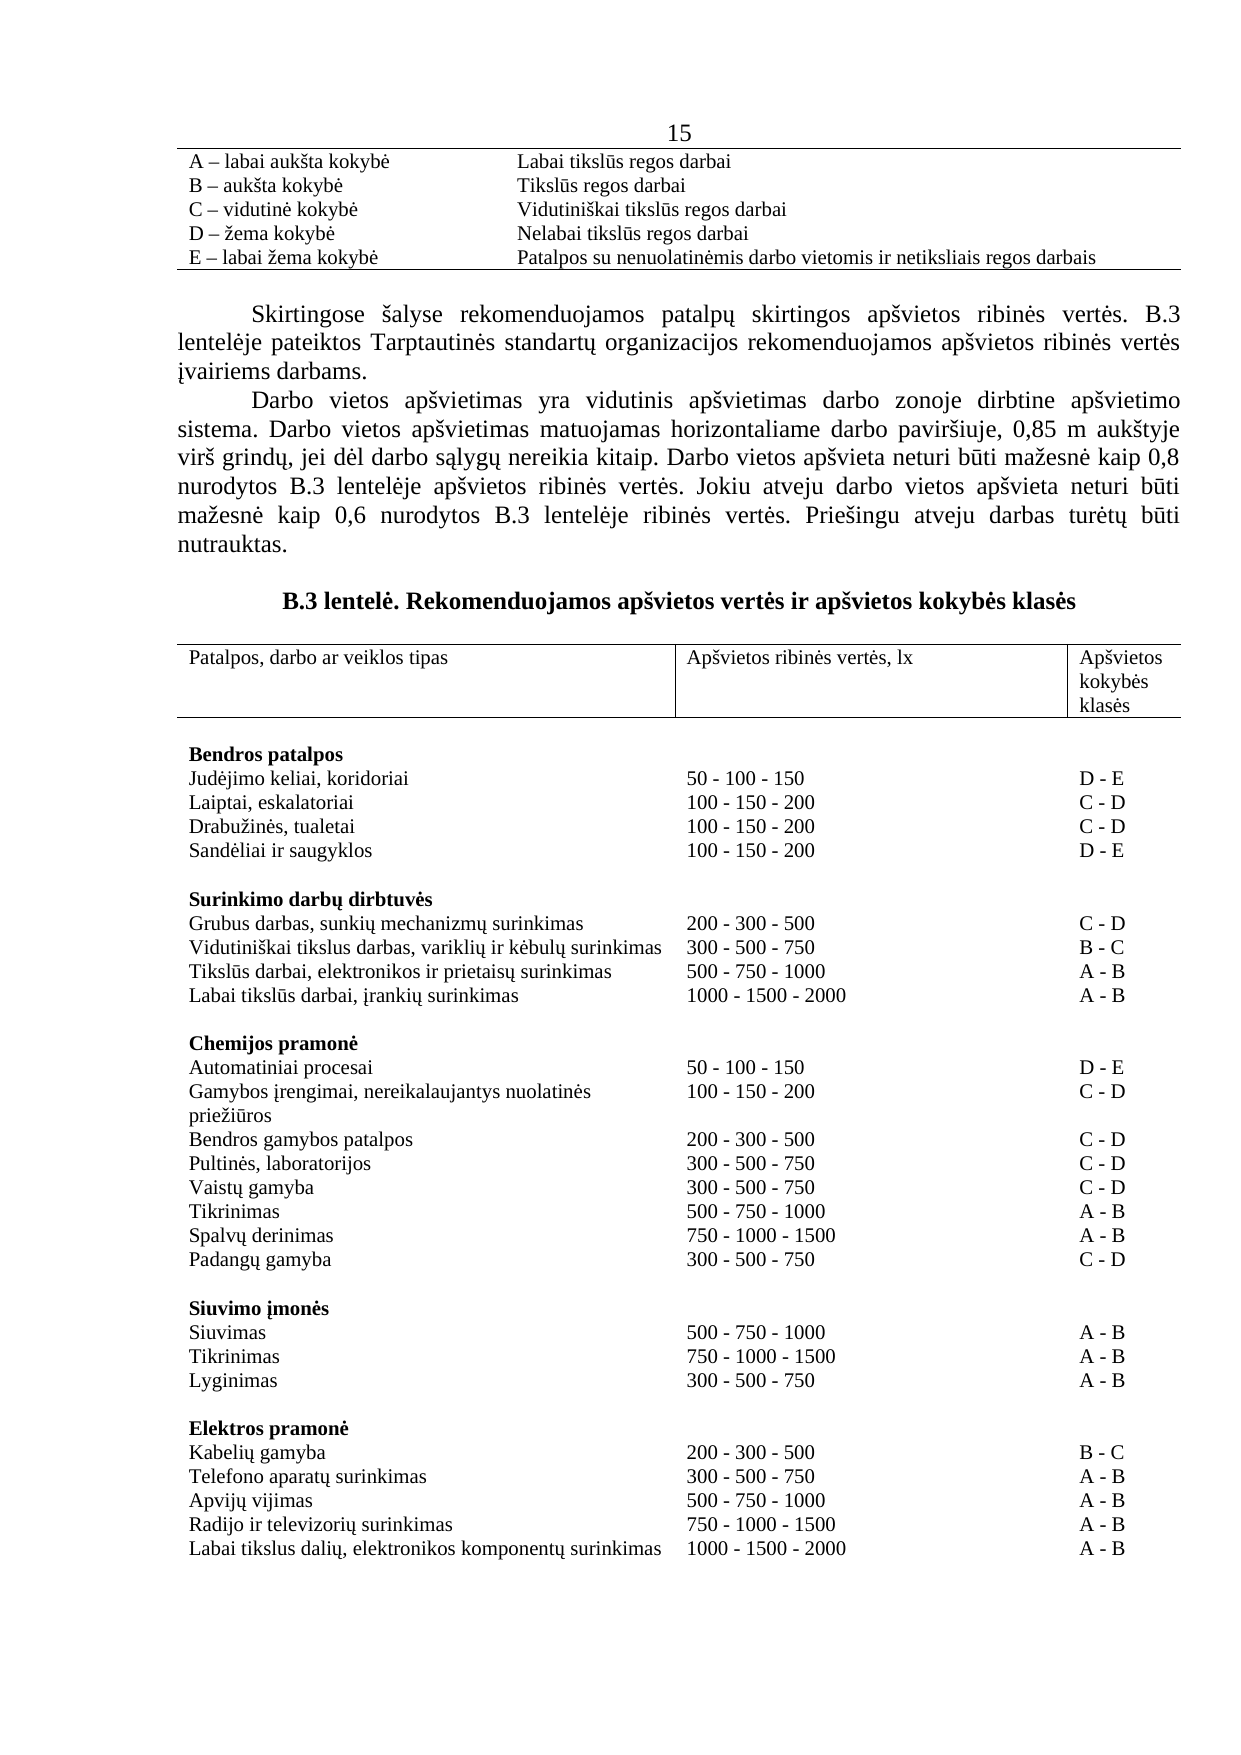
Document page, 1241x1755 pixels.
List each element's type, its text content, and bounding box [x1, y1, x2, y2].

table_cell 500 - 750 - 1000 [675, 1488, 1068, 1512]
table_cell Radijo ir televizorių surinkimas [177, 1512, 675, 1536]
table_cell C - D [1068, 790, 1181, 814]
table_cell 1000 - 1500 - 2000 [675, 983, 1068, 1007]
table_cell Labai tikslus dalių, elektronikos komponentų surinkimas [177, 1536, 675, 1560]
table_header Apšvietos kokybės klasės [1068, 645, 1181, 717]
table_cell [675, 1560, 1068, 1584]
table_cell [675, 863, 1068, 886]
table_cell 750 - 1000 - 1500 [675, 1223, 1068, 1247]
table_cell [675, 1416, 1068, 1440]
table_cell 50 - 100 - 150 [675, 766, 1068, 790]
table_cell Elektros pramonė [177, 1416, 675, 1440]
table_cell [177, 1560, 675, 1584]
table_cell 200 - 300 - 500 [675, 1127, 1068, 1151]
text Darbo vietos apšvietimas yra vidutinis apšvietimas darbo zonoje dirbtine apšvietimo sistema. Darbo vietos apšvietimas matuojamas horizontaliame darbo paviršiuje, 0,85 m aukštyje virš grindų, jei dėl darbo sąlygų nereikia kitaip. Darbo vietos apšvieta neturi būti mažesnė kaip 0,8 nurodytos B.3 lentelėje apšvietos ribinės vertės. Jokiu atveju darbo vietos apšvieta neturi būti mažesnė kaip 0,6 nurodytos B.3 lentelėje ribinės vertės. Priešingu atveju darbas turėtų būti nutrauktas. [177, 385, 1181, 557]
table_cell [1068, 1560, 1181, 1584]
table_cell Vidutiniškai tikslus darbas, variklių ir kėbulų surinkimas [177, 935, 675, 959]
table_cell 750 - 1000 - 1500 [675, 1512, 1068, 1536]
table_cell A - B [1068, 1344, 1181, 1368]
table_cell E – labai žema kokybė [177, 245, 506, 269]
table_cell D - E [1068, 1055, 1181, 1079]
table_cell Laiptai, eskalatoriai [177, 790, 675, 814]
table_cell [1068, 1416, 1181, 1440]
table_cell 500 - 750 - 1000 [675, 1199, 1068, 1223]
table_cell Labai tikslūs darbai, įrankių surinkimas [177, 983, 675, 1007]
table_header Apšvietos ribinės vertės, lx [676, 645, 1067, 717]
table_cell [177, 1392, 675, 1416]
table_cell 300 - 500 - 750 [675, 1248, 1068, 1271]
table_cell Siuvimo įmonės [177, 1296, 675, 1319]
table_cell C - D [1068, 814, 1181, 838]
table_cell C - D [1068, 911, 1181, 934]
table_cell [675, 1392, 1068, 1416]
table_cell [177, 718, 675, 742]
table_cell Padangų gamyba [177, 1248, 675, 1271]
table_cell 750 - 1000 - 1500 [675, 1344, 1068, 1368]
table_cell 300 - 500 - 750 [675, 935, 1068, 959]
table_cell Spalvų derinimas [177, 1223, 675, 1247]
table_cell Grubus darbas, sunkių mechanizmų surinkimas [177, 911, 675, 934]
table_cell [675, 742, 1068, 766]
table_cell B - C [1068, 935, 1181, 959]
table_cell Bendros gamybos patalpos [177, 1127, 675, 1151]
table_cell C - D [1068, 1151, 1181, 1175]
table_cell D – žema kokybė [177, 221, 506, 245]
table_cell [1068, 742, 1181, 766]
table_cell C – vidutinė kokybė [177, 197, 506, 221]
table_cell 300 - 500 - 750 [675, 1175, 1068, 1199]
table_cell Surinkimo darbų dirbtuvės [177, 886, 675, 911]
table_cell 200 - 300 - 500 [675, 911, 1068, 934]
table_cell Nelabai tikslūs regos darbai [506, 221, 1181, 245]
table_cell Kabelių gamyba [177, 1440, 675, 1464]
table_cell 500 - 750 - 1000 [675, 959, 1068, 983]
table_cell [1068, 1392, 1181, 1416]
table_cell Automatiniai procesai [177, 1055, 675, 1079]
table_cell [675, 1007, 1068, 1031]
table_cell A - B [1068, 959, 1181, 983]
table_cell [1068, 863, 1181, 886]
table_cell [1068, 718, 1181, 742]
table_cell [1068, 1271, 1181, 1296]
table_cell D - E [1068, 766, 1181, 790]
table_cell Tikslūs darbai, elektronikos ir prietaisų surinkimas [177, 959, 675, 983]
table_cell [1068, 886, 1181, 911]
table_cell A - B [1068, 1488, 1181, 1512]
table_cell [177, 1007, 675, 1031]
table_cell Labai tikslūs regos darbai [506, 149, 1181, 173]
table_cell Patalpos su nenuolatinėmis darbo vietomis ir netiksliais regos darbais [506, 245, 1181, 269]
table_cell C - D [1068, 1079, 1181, 1127]
table_cell Lyginimas [177, 1368, 675, 1392]
table_cell Gamybos įrengimai, nereikalaujantys nuolatinės priežiūros [177, 1079, 675, 1127]
table_cell A - B [1068, 1464, 1181, 1488]
table_cell 1000 - 1500 - 2000 [675, 1536, 1068, 1560]
table_cell A – labai aukšta kokybė [177, 149, 506, 173]
table_cell B - C [1068, 1440, 1181, 1464]
table_cell C - D [1068, 1175, 1181, 1199]
table_cell Sandėliai ir saugyklos [177, 838, 675, 862]
table_cell Tikslūs regos darbai [506, 173, 1181, 197]
table_cell 100 - 150 - 200 [675, 1079, 1068, 1127]
table_cell [675, 1031, 1068, 1055]
table_cell 100 - 150 - 200 [675, 838, 1068, 862]
table_cell Apvijų vijimas [177, 1488, 675, 1512]
table_cell Tikrinimas [177, 1199, 675, 1223]
table_cell A - B [1068, 983, 1181, 1007]
table_cell [1068, 1031, 1181, 1055]
table_cell 100 - 150 - 200 [675, 814, 1068, 838]
table_cell 500 - 750 - 1000 [675, 1320, 1068, 1344]
table_cell Bendros patalpos [177, 742, 675, 766]
table_cell 300 - 500 - 750 [675, 1151, 1068, 1175]
table_header Patalpos, darbo ar veiklos tipas [177, 645, 675, 717]
text B.3 lentelė. Rekomenduojamos apšvietos vertės ir apšvietos kokybės klasės [177, 586, 1181, 615]
table_cell 100 - 150 - 200 [675, 790, 1068, 814]
table_cell C - D [1068, 1248, 1181, 1271]
table_cell C - D [1068, 1127, 1181, 1151]
table_cell 300 - 500 - 750 [675, 1368, 1068, 1392]
table_cell Siuvimas [177, 1320, 675, 1344]
table_cell Pultinės, laboratorijos [177, 1151, 675, 1175]
table_cell A - B [1068, 1199, 1181, 1223]
table_cell Vidutiniškai tikslūs regos darbai [506, 197, 1181, 221]
table_cell B – aukšta kokybė [177, 173, 506, 197]
table_cell [1068, 1296, 1181, 1319]
table_cell Chemijos pramonė [177, 1031, 675, 1055]
table_cell [675, 718, 1068, 742]
table_cell Tikrinimas [177, 1344, 675, 1368]
table_cell [675, 886, 1068, 911]
table_cell 300 - 500 - 750 [675, 1464, 1068, 1488]
table_cell 50 - 100 - 150 [675, 1055, 1068, 1079]
table_cell Telefono aparatų surinkimas [177, 1464, 675, 1488]
table_cell D - E [1068, 838, 1181, 862]
table_cell [675, 1296, 1068, 1319]
table_cell Judėjimo keliai, koridoriai [177, 766, 675, 790]
table_cell A - B [1068, 1320, 1181, 1344]
table_cell [177, 863, 675, 886]
table_cell A - B [1068, 1368, 1181, 1392]
table_cell [177, 1271, 675, 1296]
table_cell [675, 1271, 1068, 1296]
text Skirtingose šalyse rekomenduojamos patalpų skirtingos apšvietos ribinės vertės. B.3 lentelėje pateiktos Tarptautinės standartų organizacijos rekomenduojamos apšvietos ribinės vertės įvairiems darbams. [177, 299, 1181, 385]
table_cell A - B [1068, 1536, 1181, 1560]
table_cell A - B [1068, 1512, 1181, 1536]
table_cell 200 - 300 - 500 [675, 1440, 1068, 1464]
table_cell A - B [1068, 1223, 1181, 1247]
table_cell Drabužinės, tualetai [177, 814, 675, 838]
table_cell Vaistų gamyba [177, 1175, 675, 1199]
table_cell [1068, 1007, 1181, 1031]
